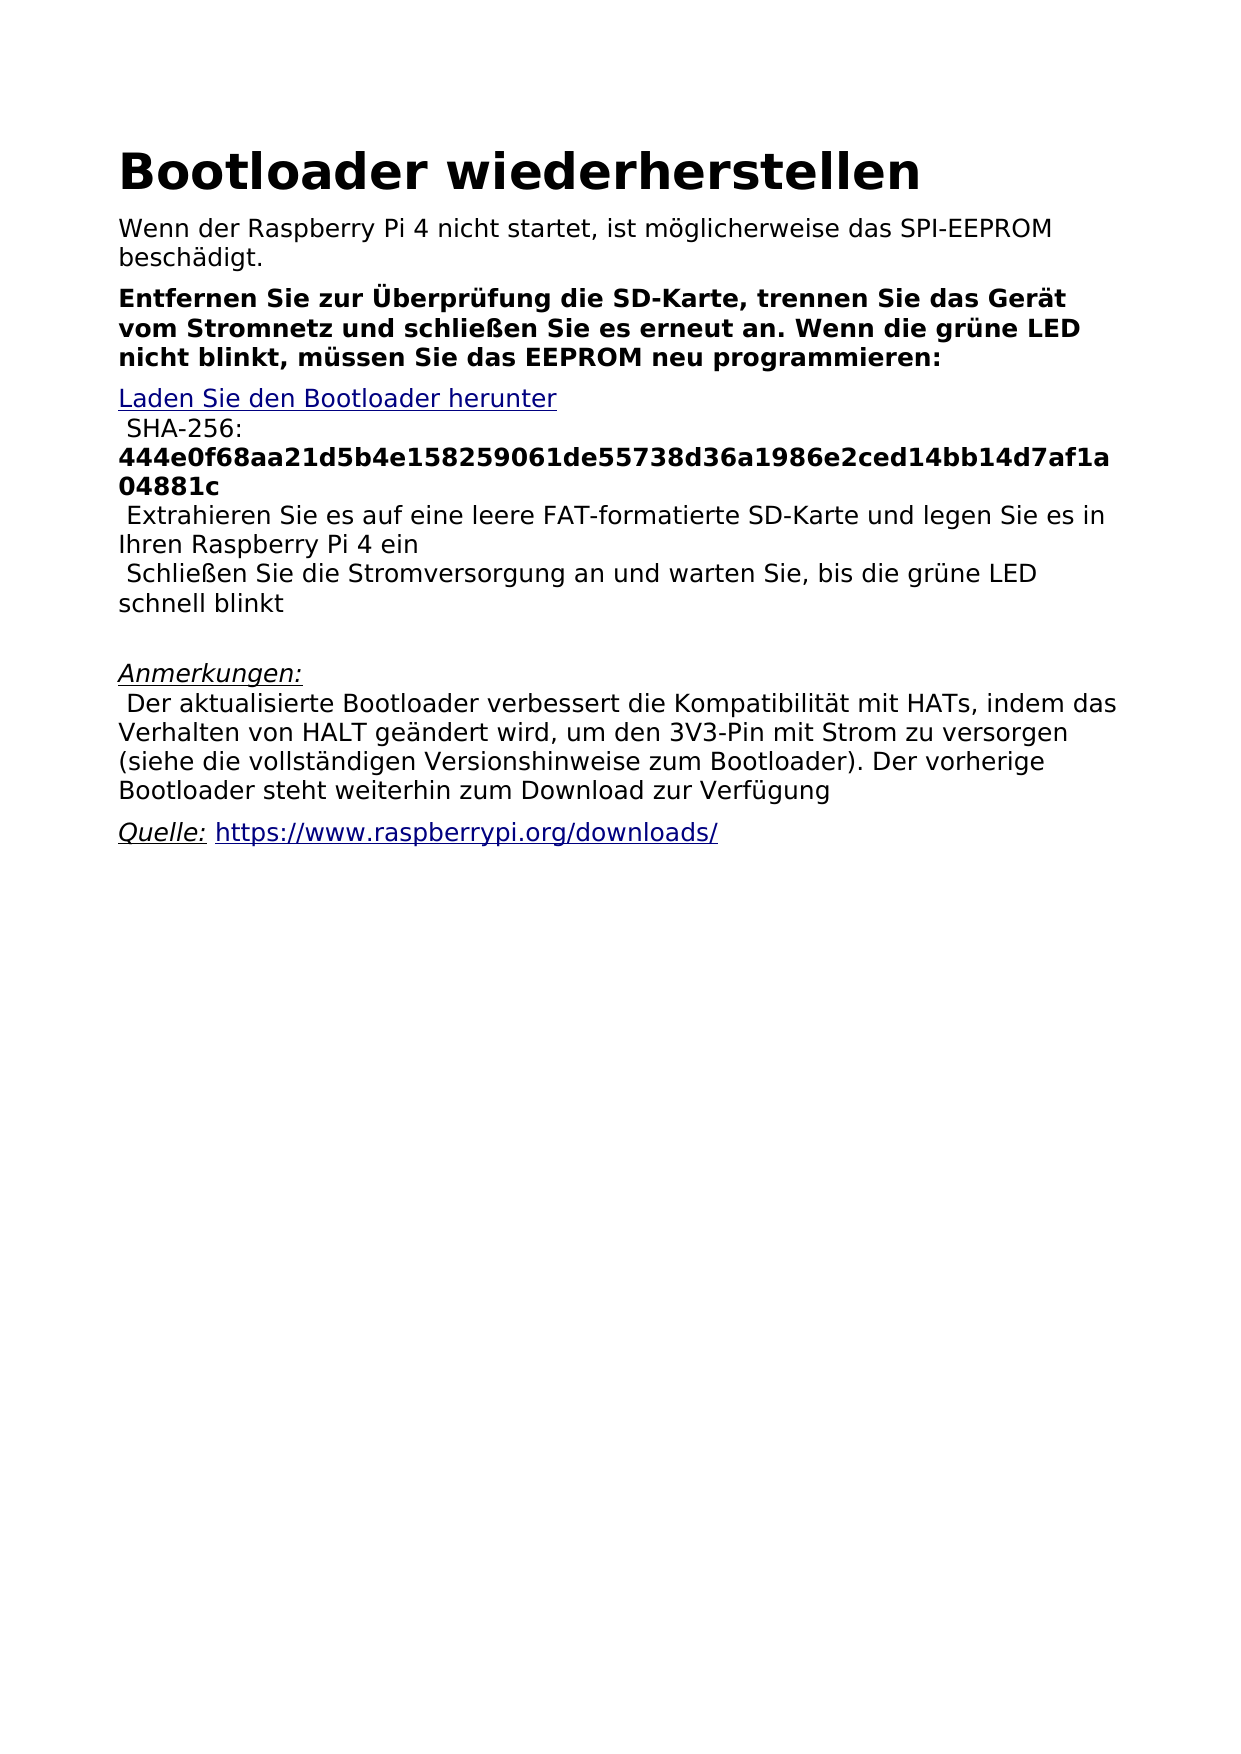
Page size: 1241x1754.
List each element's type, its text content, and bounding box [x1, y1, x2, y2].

subtitle Bootloader wiederherstellen [118, 143, 1122, 201]
text Laden Sie den Bootloader herunter SHA-256: 444e0f68aa21d5b4e158259061de55738d36a1986e2ced14bb14d7af1a04881c Extrahieren Sie es auf eine leere FAT-formatierte SD-Karte und legen Sie es in Ihren Raspberry Pi 4 ein Schließen Sie die Stromversorgung an und warten Sie, bis die grüne LED schnell blinkt [118, 385, 1122, 647]
text Wenn der Raspberry Pi 4 nicht startet, ist möglicherweise das SPI-EEPROM beschädigt. [118, 214, 1122, 272]
text Entfernen Sie zur Überprüfung die SD-Karte, trennen Sie das Gerät vom Stromnetz und schließen Sie es erneut an. Wenn die grüne LED nicht blinkt, müssen Sie das EEPROM neu programmieren: [118, 285, 1122, 372]
text Anmerkungen: Der aktualisierte Bootloader verbessert die Kompatibilität mit HATs, indem das Verhalten von HALT geändert wird, um den 3V3-Pin mit Strom zu versorgen (siehe die vollständigen Versionshinweise zum Bootloader). Der vorherige Bootloader steht weiterhin zum Download zur Verfügung [118, 660, 1122, 806]
text Quelle: https://www.raspberrypi.org/downloads/ [118, 818, 1122, 847]
